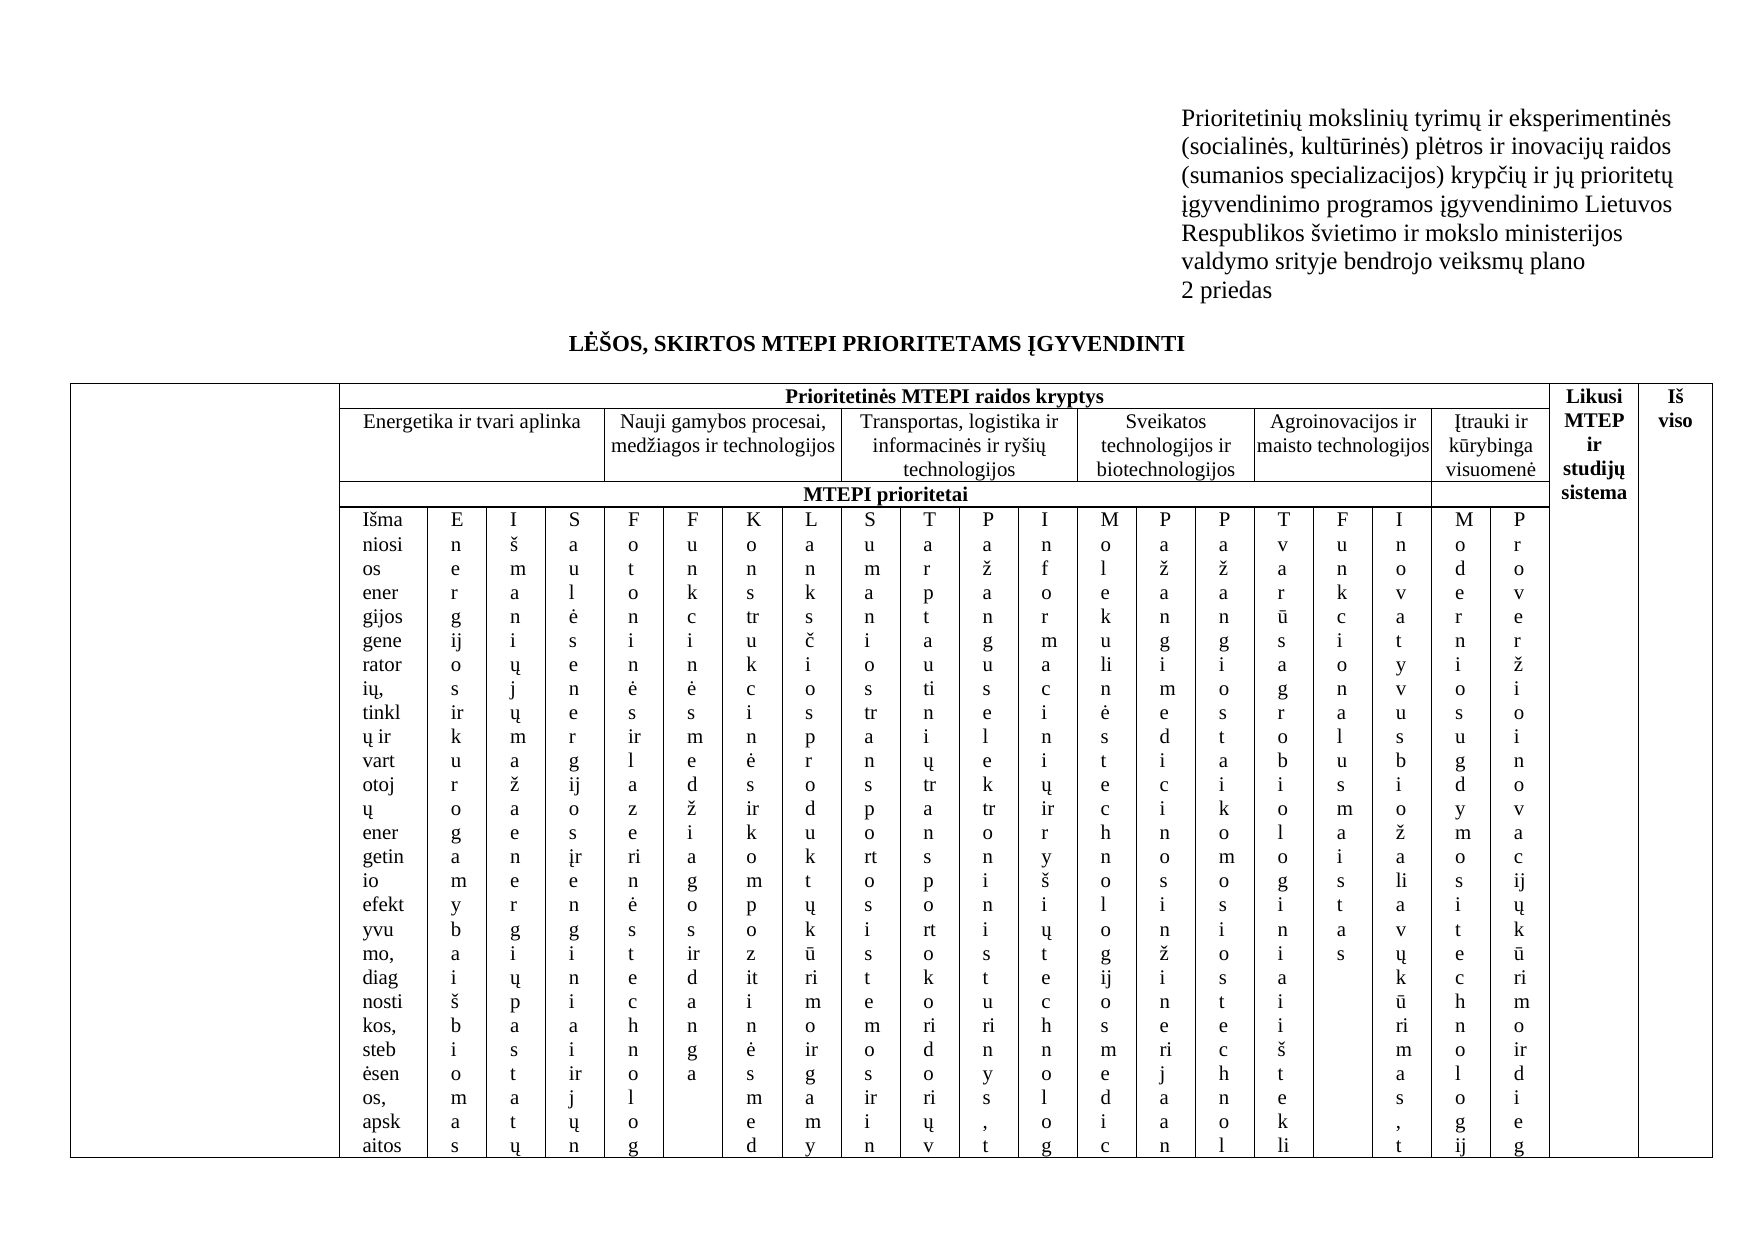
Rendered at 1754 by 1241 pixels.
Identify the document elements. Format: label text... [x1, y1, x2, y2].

table_cell Sveikatos technologijos ir biotechnologijos [1078, 409, 1254, 481]
table_cell Energijos ir kuro gamyba iš biomas [428, 508, 486, 1157]
table_cell Transportas, logistika ir informacinės ir ryšių technologijos [842, 409, 1077, 481]
table_cell Informacinių ir ryšių technolog [1019, 508, 1077, 1157]
table_cell Pažangus elektroninis turinys, t [960, 508, 1018, 1157]
text LĖŠOS, SKIRTOS MTEPI PRIORITETAMS ĮGYVENDINTI [118, 330, 1636, 357]
table_cell Įtrauki ir kūrybinga visuomenė [1432, 409, 1549, 481]
table_header Prioritetinės MTEPI raidos kryptys [340, 384, 1549, 408]
table_cell Nauji gamybos procesai, medžiagos ir technologijos [605, 409, 841, 481]
table_cell Fotoninės ir lazerinės technolog [605, 508, 663, 1157]
table_cell Inovatyvus biožaliavų kūrimas, t [1373, 508, 1431, 1157]
table_cell Pažangi medicinos inžinerija an [1137, 508, 1195, 1157]
table_cell Tvarūs agrobiologiniai ištekli [1255, 508, 1313, 1157]
table_cell Saulės energijos įrenginiai ir jų n [546, 508, 604, 1157]
table_cell Molekulinės technologijos medic [1078, 508, 1136, 1157]
table_cell Sumanios transporto sistemos ir in [842, 508, 900, 1157]
table_cell Tarptautinių transporto koridorių v [901, 508, 959, 1157]
table_cell Agroinovacijos ir maisto technologijos [1255, 409, 1431, 481]
text Prioritetinių mokslinių tyrimų ir eksperimentinės (socialinės, kultūrinės) plėtros ir inovacijų raidos (sumanios specializacijos) krypčių ir jų prioritetų įgyvendinimo programos įgyvendinimo Lietuvos Respublikos švietimo ir mokslo ministerijos valdymo srityje bendrojo veiksmų plano [1181, 103, 1683, 275]
text 2 priedas [1181, 275, 1683, 304]
table_cell Konstrukcinės ir kompozitinės med [723, 508, 782, 1157]
table_cell Energetika ir tvari aplinka [340, 409, 604, 481]
table_header [71, 384, 339, 1157]
table_cell Išmaniųjų mažaenergių pastatų [487, 508, 545, 1157]
table_cell Modernios ugdymosi technologij [1432, 508, 1490, 1157]
table_cell MTEPI prioritetai [340, 482, 1431, 506]
table_header Likusi MTEP ir studijų sistema [1550, 384, 1638, 1157]
table_cell [1432, 482, 1549, 506]
table_cell Funkcinės medžiagos ir danga [664, 508, 722, 1157]
table_cell Proveržio inovacijų kūrimo ir dieg [1491, 508, 1549, 1157]
table_cell Pažangios taikomosios technol [1196, 508, 1254, 1157]
table_header Iš viso [1639, 384, 1712, 1157]
table_cell Lanksčios produktų kūrimo ir gamy [783, 508, 841, 1157]
table_cell Funkcionalus maistas [1314, 508, 1372, 1157]
table_cell Išmaniosios energijos generatorių, tinklų ir vartotojų energetinio efektyvumo, diagnostikos, stebėsenos, apskaitos [340, 508, 427, 1157]
